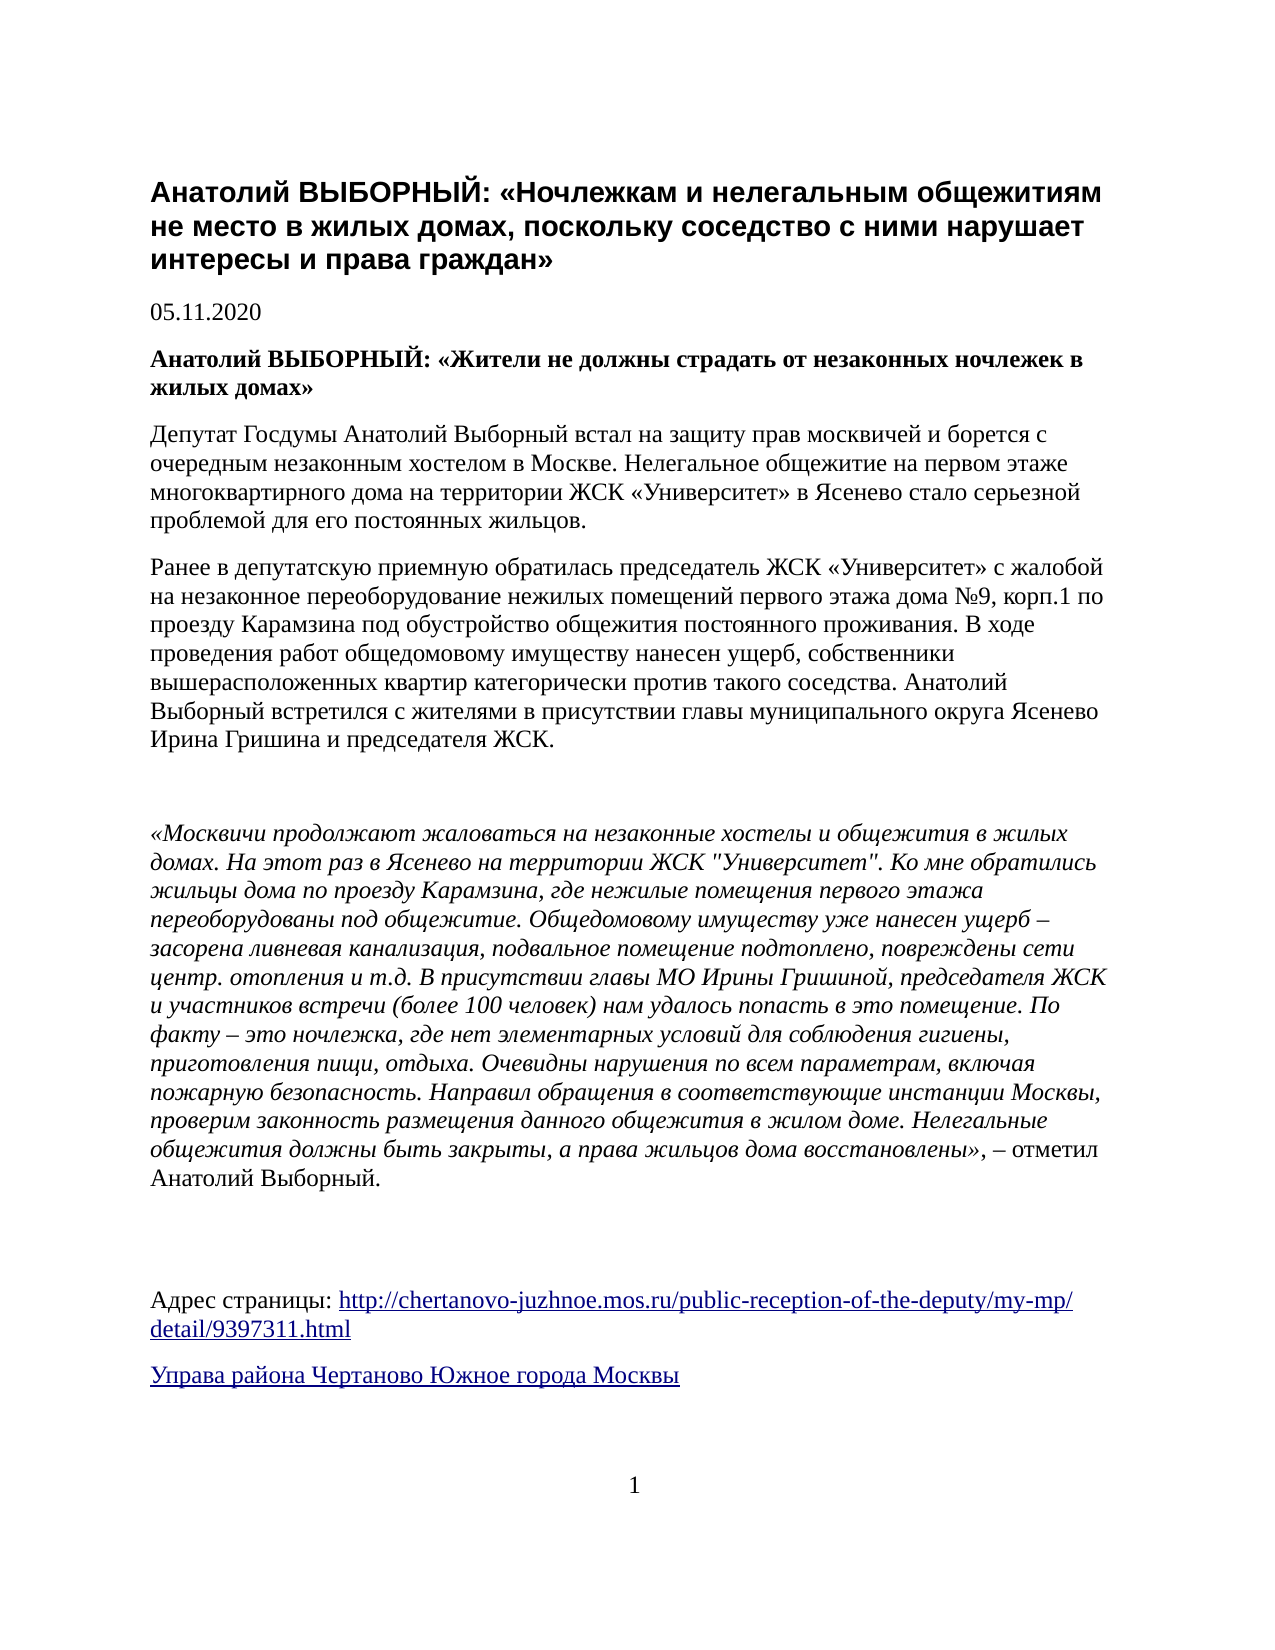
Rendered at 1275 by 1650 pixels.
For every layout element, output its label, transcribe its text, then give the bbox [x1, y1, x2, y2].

text Адрес страницы: http://chertanovo-juzhnoe.mos.ru/public-reception-of-the-deputy/my-mp/detail/9397311.html [150, 1285, 1125, 1342]
text 05.11.2020 [150, 297, 1125, 326]
text Анатолий ВЫБОРНЫЙ: «Жители не должны страдать от незаконных ночлежек в жилых домах» [150, 344, 1125, 401]
text Ранее в депутатскую приемную обратилась председатель ЖСК «Университет» с жалобой на незаконное переоборудование нежилых помещений первого этажа дома №9, корп.1 по проезду Карамзина под обустройство общежития постоянного проживания. В ходе проведения работ общедомовому имуществу нанесен ущерб, собственники вышерасположенных квартир категорически против такого соседства. Анатолий Выборный встретился с жителями в присутствии главы муниципального округа Ясенево Ирина Гришина и председателя ЖСК. [150, 552, 1125, 753]
text «Москвичи продолжают жаловаться на незаконные хостелы и общежития в жилых домах. На этот раз в Ясенево на территории ЖСК "Университет". Ко мне обратились жильцы дома по проезду Карамзина, где нежилые помещения первого этажа переоборудованы под общежитие. Общедомовому имуществу уже нанесен ущерб – засорена ливневая канализация, подвальное помещение подтоплено, повреждены сети центр. отопления и т.д. В присутствии главы МО Ирины Гришиной, председателя ЖСК и участников встречи (более 100 человек) нам удалось попасть в это помещение. По факту – это ночлежка, где нет элементарных условий для соблюдения гигиены, приготовления пищи, отдыха. Очевидны нарушения по всем параметрам, включая пожарную безопасность. Направил обращения в соответствующие инстанции Москвы, проверим законность размещения данного общежития в жилом доме. Нелегальные общежития должны быть закрыты, а права жильцов дома восстановлены», – отметил Анатолий Выборный. [150, 818, 1125, 1192]
text Управа района Чертаново Южное города Москвы [150, 1360, 1125, 1389]
text Депутат Госдумы Анатолий Выборный встал на защиту прав москвичей и борется с очередным незаконным хостелом в Москве. Нелегальное общежитие на первом этаже многоквартирного дома на территории ЖСК «Университет» в Ясенево стало серьезной проблемой для его постоянных жильцов. [150, 419, 1125, 534]
subtitle Анатолий ВЫБОРНЫЙ: «Ночлежкам и нелегальным общежитиям не место в жилых домах, поскольку соседство с ними нарушает интересы и права граждан» [150, 175, 1125, 276]
